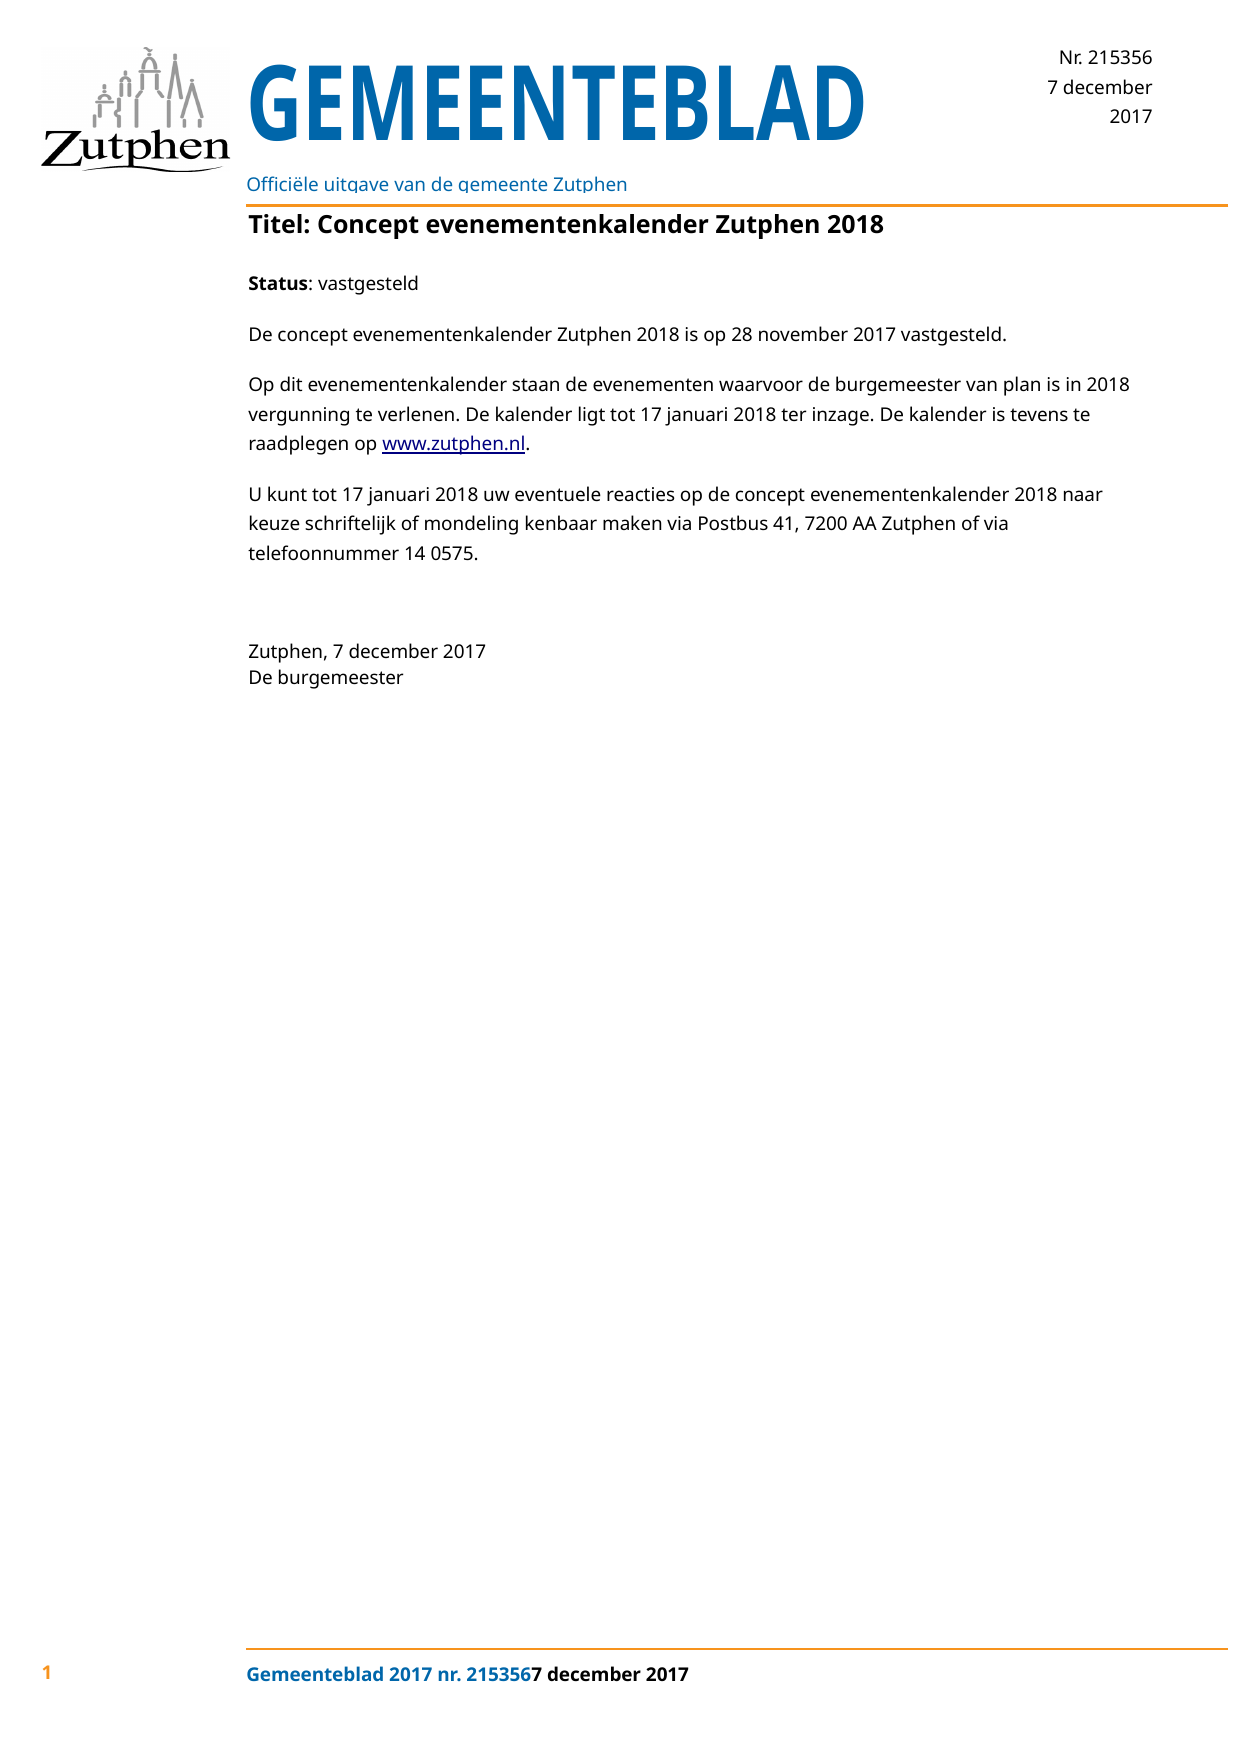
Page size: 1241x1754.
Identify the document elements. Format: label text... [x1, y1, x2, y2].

text Status: vastgesteld [248, 270, 1152, 296]
text De burgemeester [248, 664, 1152, 689]
text Op dit evenementenkalender staan de evenementen waarvoor de burgemeester van plan is in 2018 vergunning te verlenen. De kalender ligt tot 17 januari 2018 ter inzage. De kalender is tevens te raadplegen op www.zutphen.nl. [248, 371, 1152, 456]
text U kunt tot 17 januari 2018 uw eventuele reacties op de concept evenementenkalender 2018 naar keuze schriftelijk of mondeling kenbaar maken via Postbus 41, 7200 AA Zutphen of via telefoonnummer 14 0575. [248, 481, 1152, 566]
text Titel: Concept evenementenkalender Zutphen 2018 [248, 207, 1152, 241]
picture [41, 47, 231, 172]
text De concept evenementenkalender Zutphen 2018 is op 28 november 2017 vastgesteld. [248, 321, 1152, 346]
text Zutphen, 7 december 2017 [248, 638, 1152, 664]
